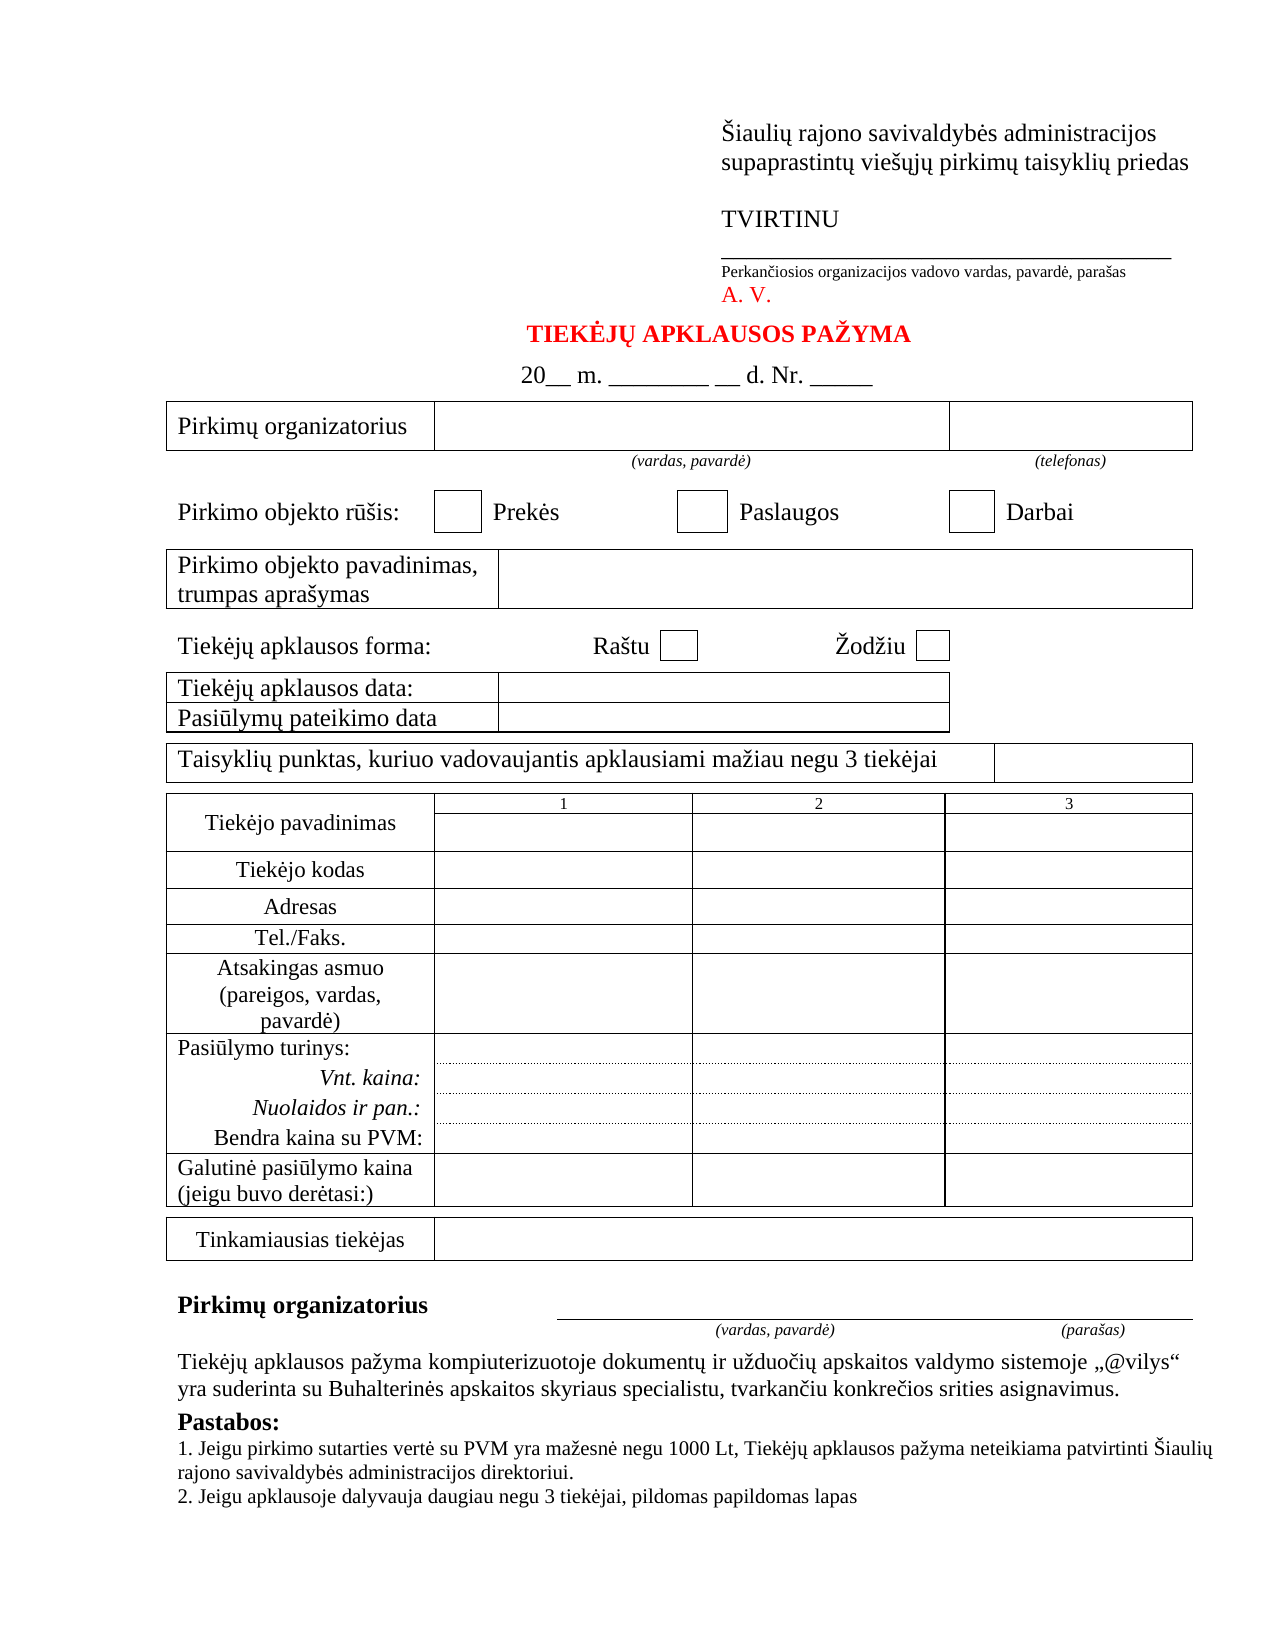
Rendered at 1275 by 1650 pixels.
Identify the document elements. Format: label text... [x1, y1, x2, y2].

table_cell (vardas, pavardė) [557, 1320, 994, 1348]
table_cell [950, 491, 994, 532]
table_cell 3 [946, 794, 1192, 813]
table_cell [917, 631, 949, 660]
table_cell [435, 852, 692, 887]
table_cell Taisyklių punktas, kuriuo vadovaujantis apklausiami mažiau negu 3 tiekėjai [167, 744, 994, 782]
table_cell [435, 954, 692, 1033]
table_cell [499, 550, 1192, 608]
table_cell [435, 1123, 692, 1152]
text TVIRTINU [721, 204, 1216, 233]
text TIEKĖJŲ APKLAUSOS PAŽYMA [214, 319, 1216, 348]
table_cell Bendra kaina su PVM: [167, 1123, 434, 1152]
table_cell Tiekėjų apklausos forma: [166, 630, 498, 660]
table_header [435, 402, 949, 450]
table_cell 2 [693, 794, 944, 813]
table_cell [946, 1063, 1192, 1093]
table_cell Raštu [498, 630, 660, 660]
table_cell [644, 733, 801, 743]
table_cell [693, 1063, 944, 1093]
table_cell Pirkimo objekto rūšis: [166, 490, 434, 532]
table_cell [166, 1261, 1193, 1290]
table_cell [661, 631, 697, 660]
table_cell Tiekėjo kodas [167, 852, 434, 887]
table_cell [950, 702, 994, 731]
table_cell Pirkimo objekto pavadinimas, trumpas aprašymas [167, 550, 498, 608]
table_cell [946, 1093, 1192, 1123]
table_cell Pasiūlymo turinys: [167, 1034, 434, 1063]
table_cell [950, 630, 1193, 660]
table_cell Paslaugos [728, 490, 949, 532]
table_cell [166, 733, 498, 743]
table_cell [498, 783, 801, 793]
table_cell [434, 533, 460, 549]
table_cell [946, 1154, 1192, 1206]
table_cell Darbai [995, 490, 1193, 532]
table_cell [435, 1093, 692, 1123]
table_header Pirkimų organizatorius [167, 402, 434, 450]
table_cell [946, 1034, 1192, 1063]
table_cell [166, 1319, 557, 1348]
table_cell [950, 660, 1193, 672]
text ____________________________________ [721, 233, 1216, 262]
table_cell [995, 744, 1192, 782]
table_cell Galutinė pasiūlymo kaina (jeigu buvo derėtasi:) [167, 1154, 434, 1206]
table_cell [166, 451, 434, 479]
table_cell [557, 1290, 994, 1318]
text 1. Jeigu pirkimo sutarties vertė su PVM yra mažesnė negu 1000 Lt, Tiekėjų apklausos pažyma neteikiama patvirtinti Šiaulių rajono savivaldybės administracijos direktoriui. [177, 1436, 1216, 1484]
table_cell [166, 480, 1193, 490]
table_cell [498, 733, 644, 743]
table_cell Tiekėjų apklausos pažyma kompiuterizuotoje dokumentų ir užduočių apskaitos valdymo sistemoje „@vilys“ yra suderinta su Buhalterinės apskaitos skyriaus specialistu, tvarkančiu konkrečios srities asignavimus. [166, 1348, 1193, 1401]
table_cell [435, 1063, 692, 1093]
table_cell [946, 889, 1192, 923]
table_cell [435, 1034, 692, 1063]
table_cell [693, 1034, 944, 1063]
table_cell Tiekėjų apklausos data: [167, 673, 498, 702]
table_cell [950, 731, 994, 743]
table_cell [499, 703, 949, 731]
table_cell Pirkimų organizatorius [166, 1290, 557, 1318]
table_cell [166, 609, 1193, 630]
table_cell [499, 673, 949, 702]
table_cell [946, 852, 1192, 887]
table_cell [166, 1207, 1193, 1217]
table_cell (vardas, pavardė) [434, 451, 950, 479]
table_cell [166, 660, 498, 672]
text Pastabos: [177, 1407, 1216, 1436]
table_cell [950, 672, 1193, 702]
table_cell [166, 783, 434, 793]
table_cell 1 [435, 794, 692, 813]
text 20__ m. ________ __ d. Nr. _____ [177, 360, 1216, 389]
table_cell [801, 733, 950, 743]
table_cell Adresas [167, 889, 434, 923]
table_cell [678, 491, 727, 532]
table_cell [693, 1154, 944, 1206]
table_cell [946, 814, 1192, 851]
text A. V. [721, 281, 1216, 307]
table_cell Prekės [482, 490, 677, 532]
table_cell [801, 783, 950, 793]
table_cell Žodžiu [698, 630, 916, 660]
table_cell [435, 491, 481, 532]
table_cell [995, 731, 1193, 743]
table_cell [166, 532, 434, 549]
table_cell [946, 954, 1192, 1033]
table_cell [995, 1290, 1193, 1318]
table_cell [435, 889, 692, 923]
table_header [950, 402, 1192, 450]
table_cell Atsakingas asmuo (pareigos, vardas, pavardė) [167, 954, 434, 1033]
table_cell [434, 783, 498, 793]
table_cell [693, 814, 944, 851]
table_cell [693, 852, 944, 887]
table_cell [693, 954, 944, 1033]
table_cell Tinkamiausias tiekėjas [167, 1218, 434, 1260]
table_cell Tiekėjo pavadinimas [167, 794, 434, 851]
table_cell [995, 783, 1193, 793]
table_cell Vnt. kaina: [167, 1063, 434, 1093]
table_cell [677, 532, 950, 549]
table_cell (telefonas) [950, 451, 1193, 479]
table_cell [435, 814, 692, 851]
table_cell [946, 925, 1192, 953]
table_cell [435, 1218, 1192, 1260]
table_cell [693, 889, 944, 923]
table_cell [460, 532, 677, 549]
table_cell [498, 660, 950, 672]
table_cell [995, 702, 1193, 731]
table_cell [946, 1123, 1192, 1152]
table_cell Tel./Faks. [167, 925, 434, 953]
table_cell [950, 783, 994, 793]
text Perkančiosios organizacijos vadovo vardas, pavardė, parašas [721, 262, 1216, 281]
table_cell [693, 1123, 944, 1152]
table_cell [435, 1154, 692, 1206]
table_cell Pasiūlymų pateikimo data [167, 703, 498, 731]
table_cell [435, 925, 692, 953]
table_cell [693, 925, 944, 953]
table_cell [950, 533, 994, 549]
table_cell [995, 532, 1193, 549]
table_cell (parašas) [995, 1320, 1193, 1348]
text Šiaulių rajono savivaldybės administracijos supaprastintų viešųjų pirkimų taisyklių priedas [721, 118, 1216, 176]
text 2. Jeigu apklausoje dalyvauja daugiau negu 3 tiekėjai, pildomas papildomas lapas [177, 1484, 1216, 1508]
table_cell Nuolaidos ir pan.: [167, 1093, 434, 1123]
table_cell [693, 1093, 944, 1123]
